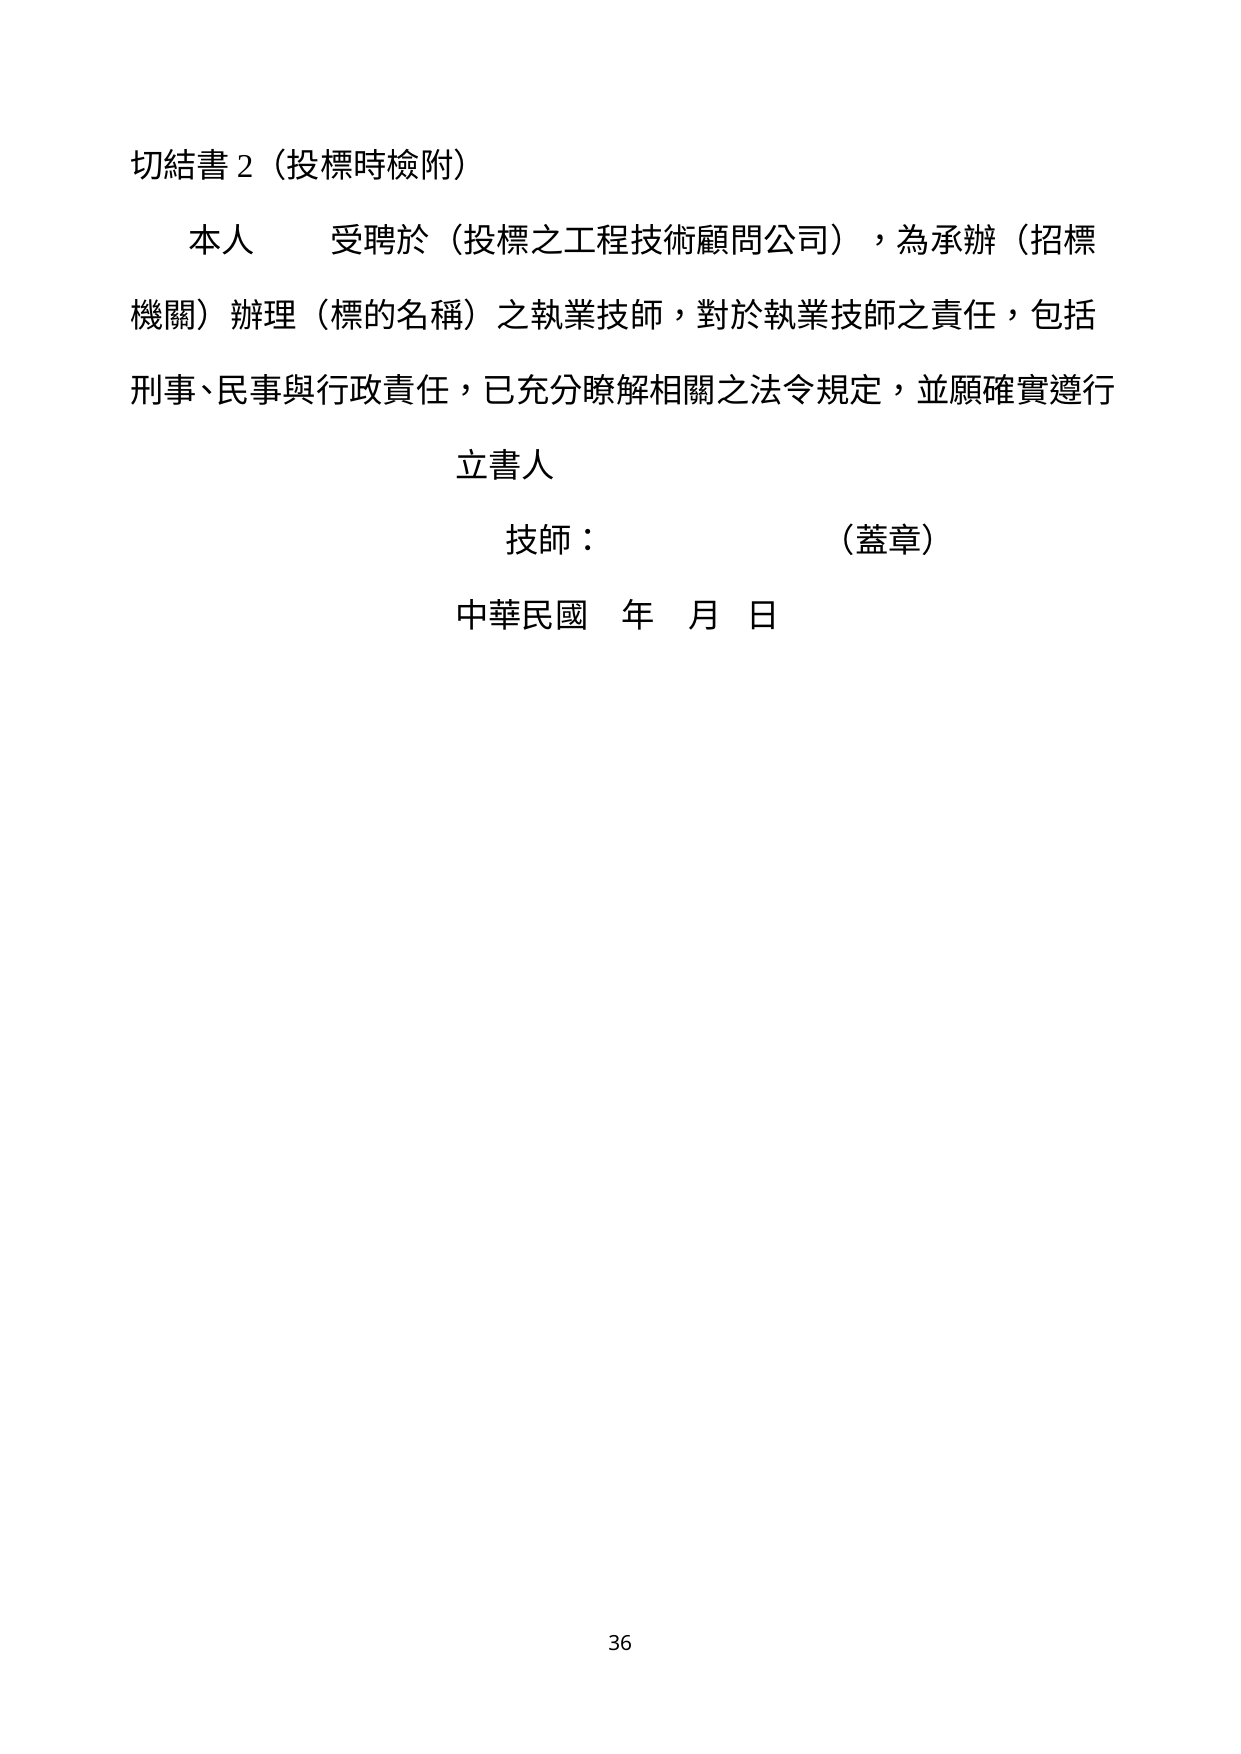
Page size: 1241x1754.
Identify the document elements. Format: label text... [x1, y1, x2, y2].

text 切結書2（投標時檢附） [130, 126, 1110, 201]
text 本人 受聘於（投標之工程技術顧問公司），為承辦（招標機關）辦理（標的名稱）之執業技師，對於執業技師之責任，包括刑事、民事與行政責任，已充分瞭解相關之法令規定，並願確實遵行。 [130, 201, 1110, 426]
text 技師： （蓋章） [505, 501, 1110, 576]
text 立書人 [455, 426, 1110, 501]
text 中華民國 年 月 日 [455, 576, 1110, 651]
